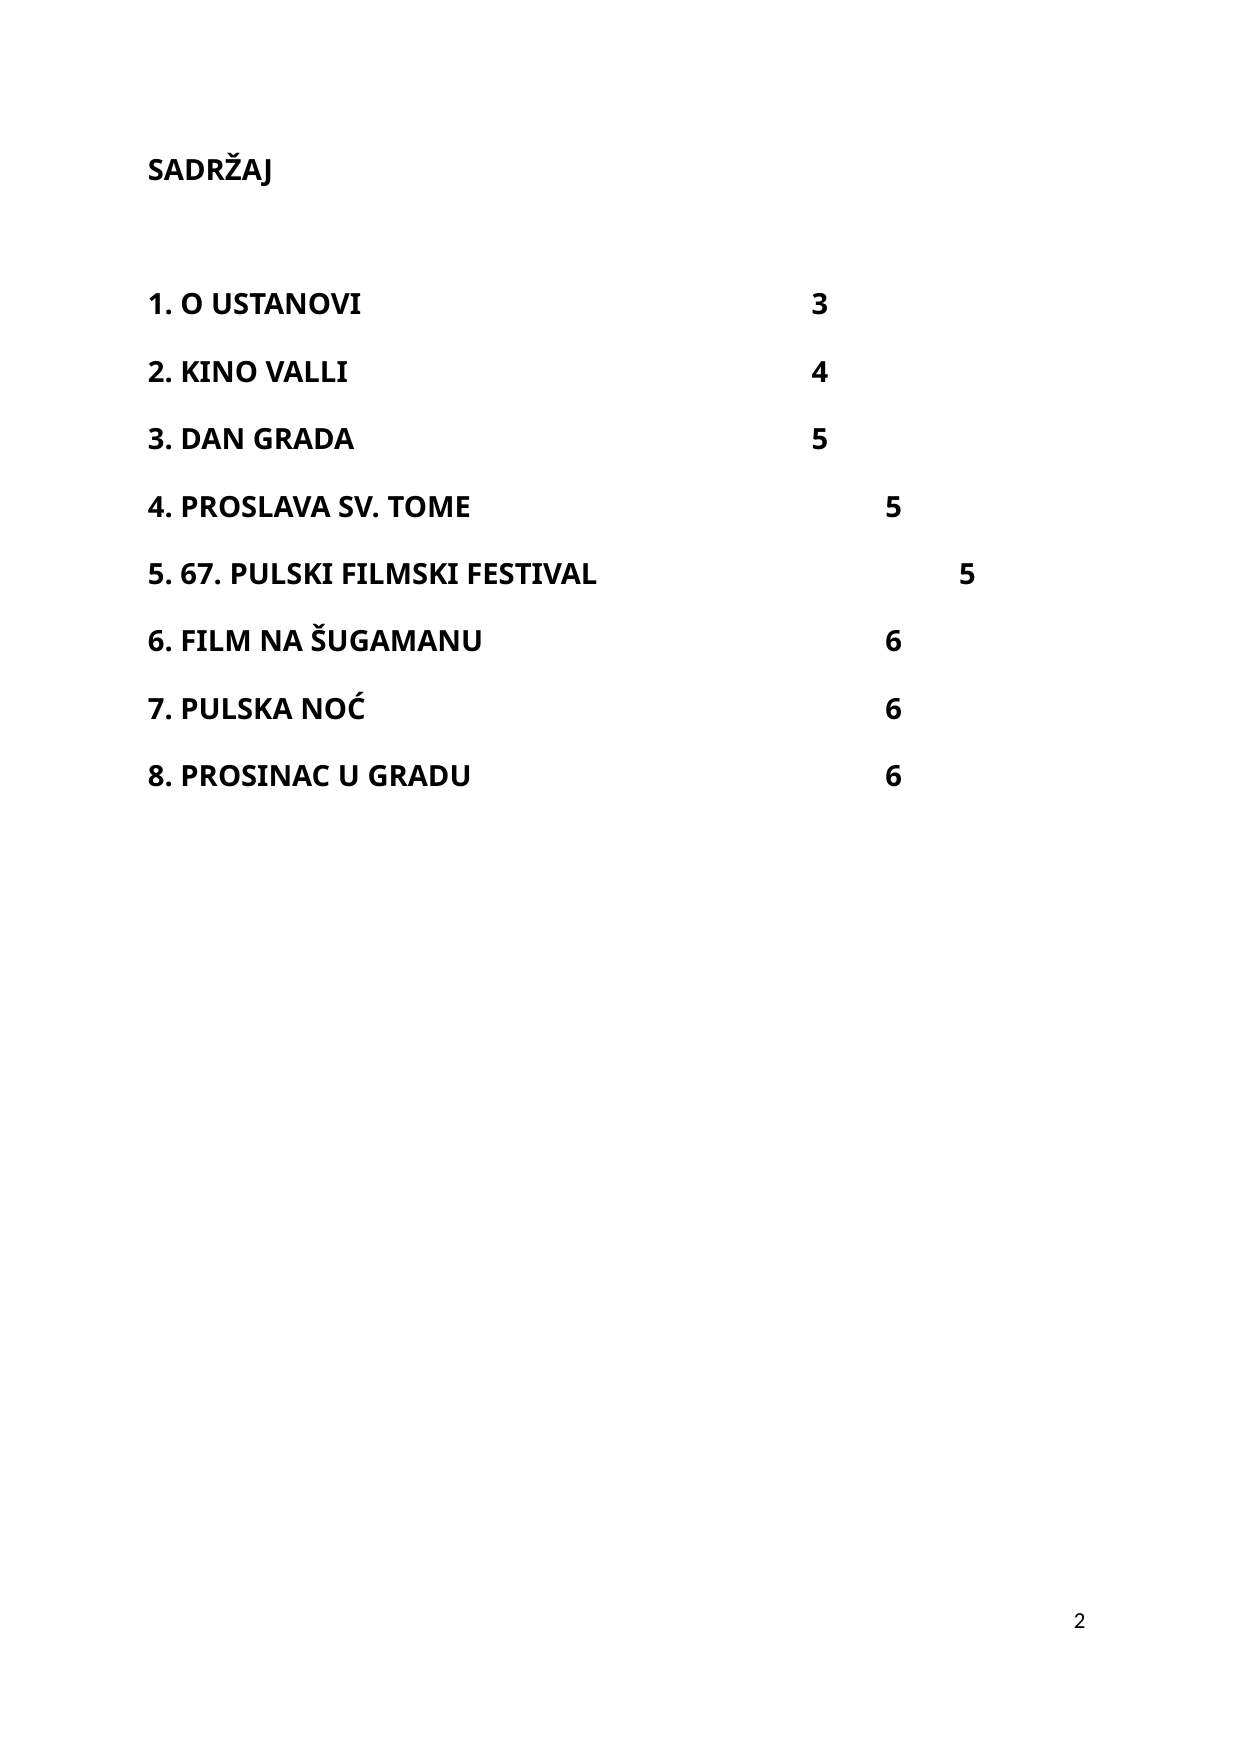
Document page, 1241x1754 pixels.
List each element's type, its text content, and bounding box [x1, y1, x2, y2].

text SADRŽAJ [148, 149, 1093, 188]
text 2. KINO VALLI 4 [148, 351, 1093, 391]
text 4. PROSLAVA SV. TOME 5 [148, 486, 1093, 526]
text 7. PULSKA NOĆ 6 [148, 688, 1093, 728]
text 8. PROSINAC U GRADU 6 [148, 755, 1093, 795]
text 1. O USTANOVI 3 [148, 284, 1093, 323]
text 6. FILM NA ŠUGAMANU 6 [148, 621, 1093, 660]
text 3. DAN GRADA 5 [148, 418, 1093, 458]
text 5. 67. PULSKI FILMSKI FESTIVAL 5 [148, 553, 1093, 593]
